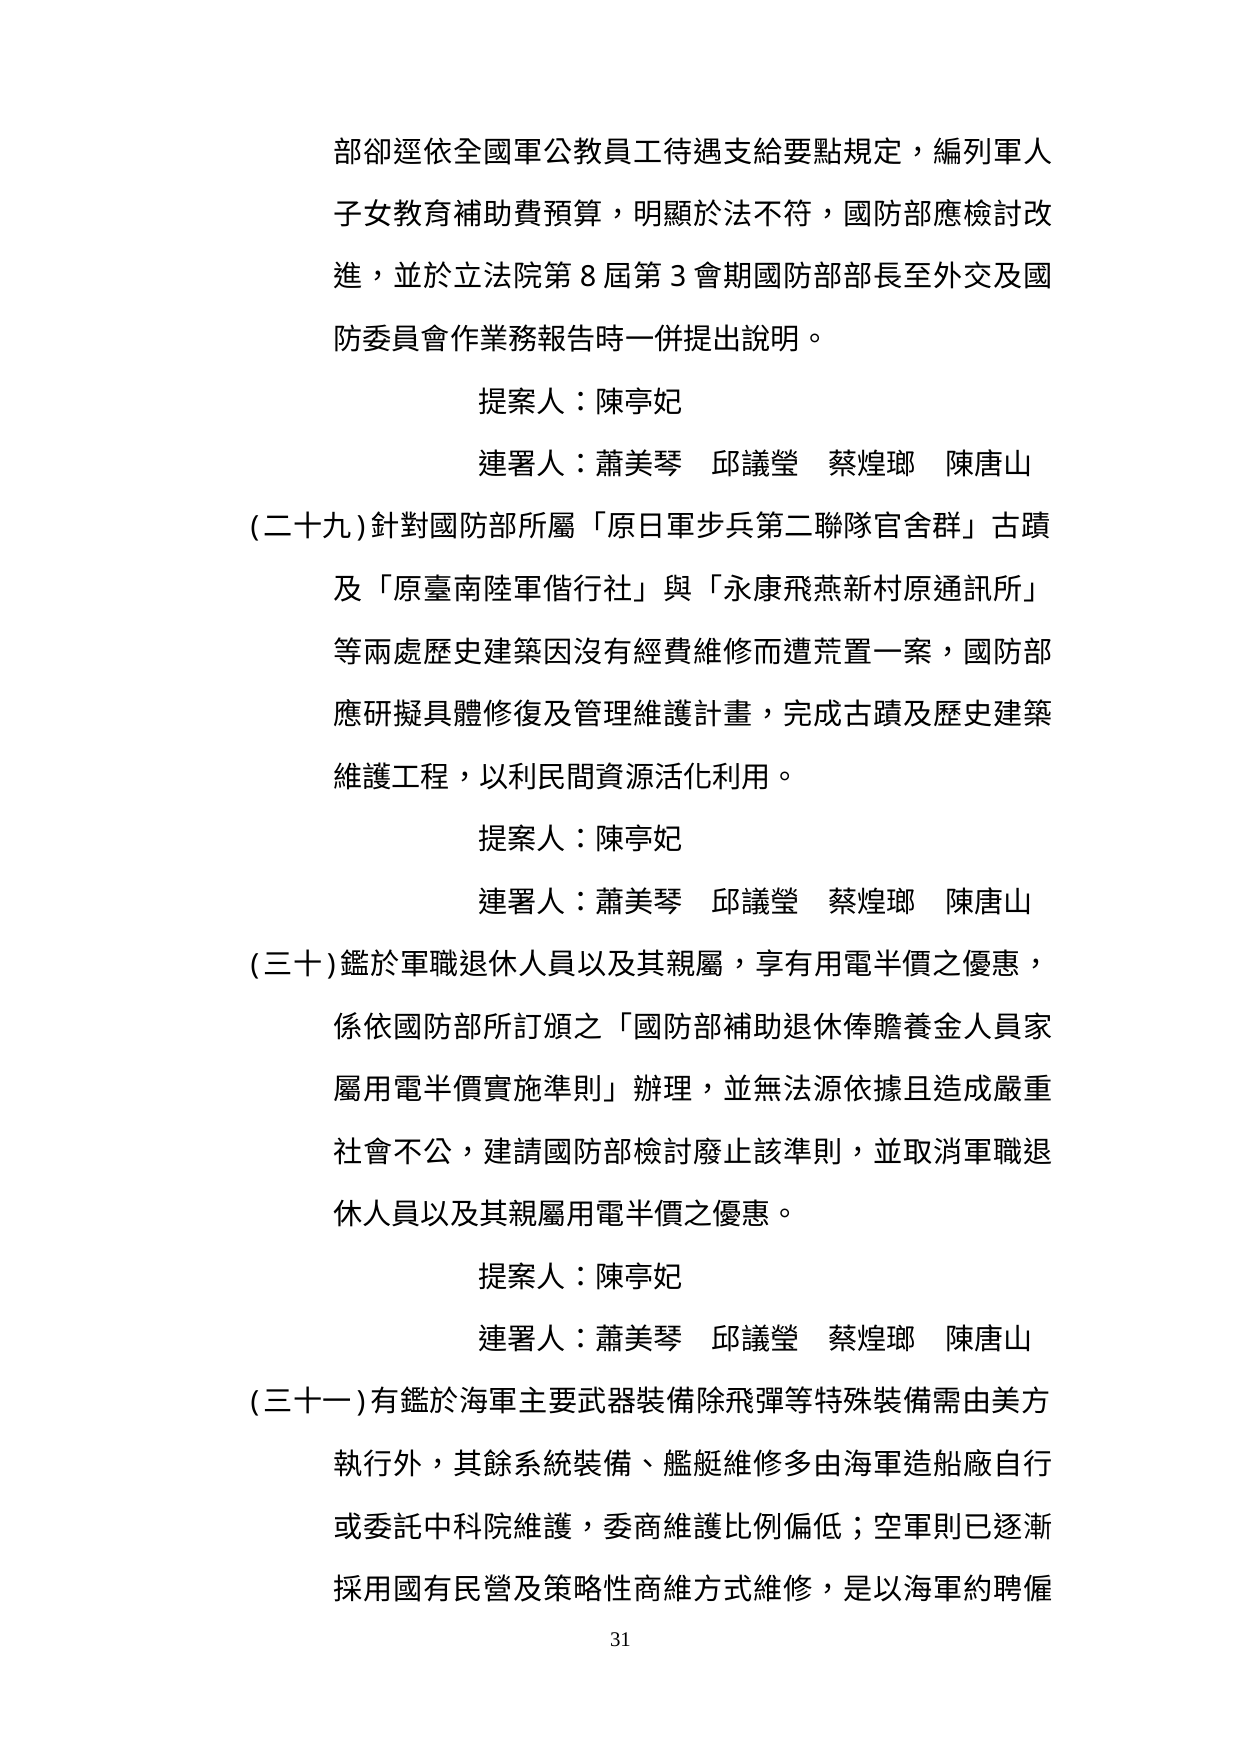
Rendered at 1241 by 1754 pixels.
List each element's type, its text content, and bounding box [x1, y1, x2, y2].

text 提案人：陳亭妃 [478, 358, 1053, 420]
text 連署人：蕭美琴 邱議瑩 蔡煌瑯 陳唐山 [478, 858, 1053, 920]
text 連署人：蕭美琴 邱議瑩 蔡煌瑯 陳唐山 [478, 1295, 1053, 1358]
text 連署人：蕭美琴 邱議瑩 蔡煌瑯 陳唐山 [478, 420, 1053, 483]
text (三十)鑑於軍職退休人員以及其親屬，享有用電半價之優惠，係依國防部所訂頒之「國防部補助退休俸贍養金人員家屬用電半價實施準則」辦理，並無法源依據且造成嚴重社會不公，建請國防部檢討廢止該準則，並取消軍職退休人員以及其親屬用電半價之優惠。 [246, 920, 1053, 1233]
text 提案人：陳亭妃 [478, 795, 1053, 858]
text 部卻逕依全國軍公教員工待遇支給要點規定，編列軍人子女教育補助費預算，明顯於法不符，國防部應檢討改進，並於立法院第8屆第3會期國防部部長至外交及國防委員會作業務報告時一併提出說明。 [246, 108, 1053, 358]
text 提案人：陳亭妃 [478, 1233, 1053, 1295]
text (二十九)針對國防部所屬「原日軍步兵第二聯隊官舍群」古蹟及「原臺南陸軍偕行社」與「永康飛燕新村原通訊所」等兩處歷史建築因沒有經費維修而遭荒置一案，國防部應研擬具體修復及管理維護計畫，完成古蹟及歷史建築維護工程，以利民間資源活化利用。 [246, 483, 1053, 795]
text (三十一)有鑑於海軍主要武器裝備除飛彈等特殊裝備需由美方執行外，其餘系統裝備、艦艇維修多由海軍造船廠自行或委託中科院維護，委商維護比例偏低；空軍則已逐漸採用國有民營及策略性商維方式維修，是以海軍約聘僱人員比例與需求較高，環顧亞洲各國新加坡、日本、韓國等多已將軍事裝備委託民間維護，以增進作業效益並培植民間工業維護能力。爰建請海軍與軍備局應參考空軍及亞洲各國做法，除特殊飛彈武器外，其餘系統裝備、艦艇維修逐漸委託國內廠商維護，以培植國內造船與系統維護能力，厚植國力。 [246, 1358, 1053, 1608]
